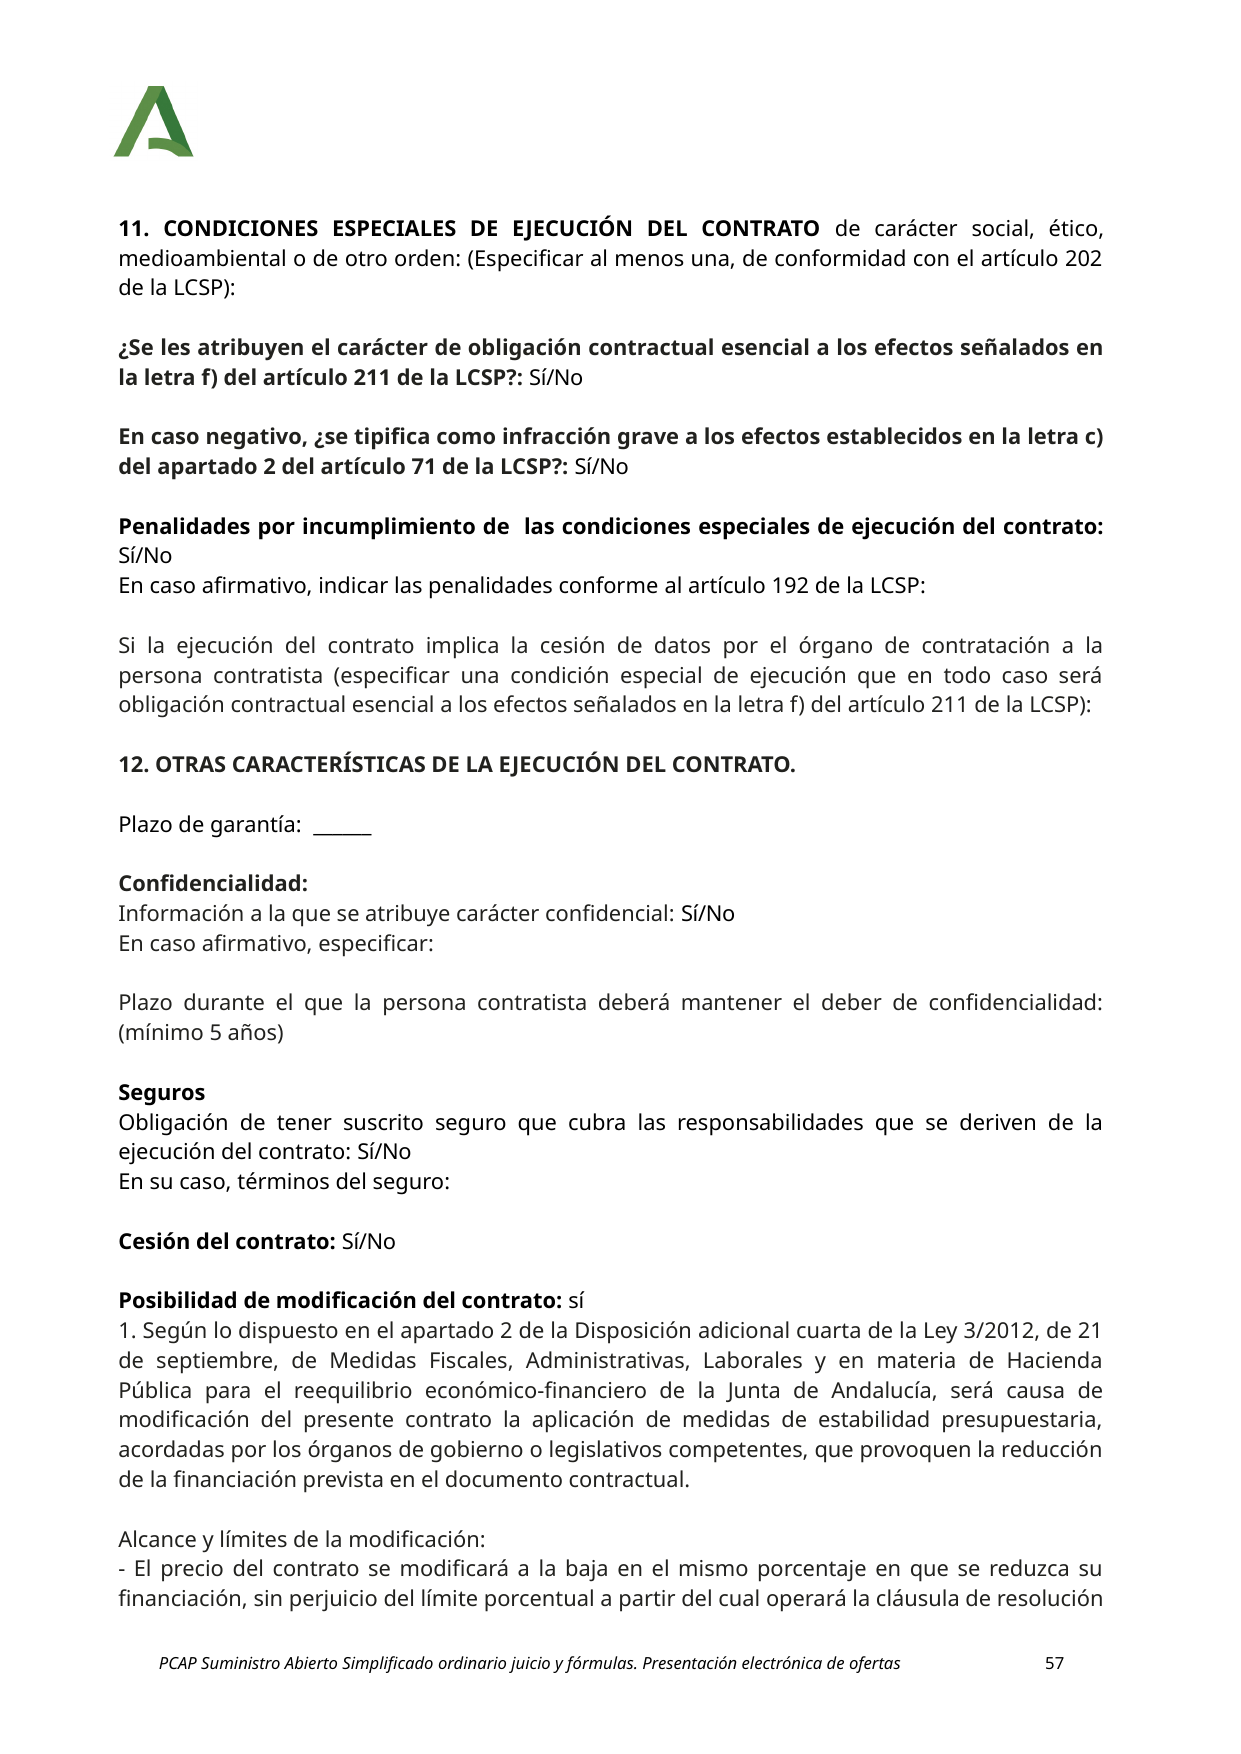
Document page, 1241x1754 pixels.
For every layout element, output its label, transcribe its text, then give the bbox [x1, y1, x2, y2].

text 11. CONDICIONES ESPECIALES DE EJECUCIÓN DEL CONTRATO de carácter social, ético, medioambiental o de otro orden: (Especificar al menos una, de conformidad con el artículo 202 de la LCSP): [118, 213, 1104, 302]
text Posibilidad de modificación del contrato: sí [118, 1285, 1104, 1315]
text ¿Se les atribuyen el carácter de obligación contractual esencial a los efectos señalados en la letra f) del artículo 211 de la LCSP?: Sí/No [118, 332, 1104, 391]
text Plazo durante el que la persona contratista deberá mantener el deber de confidencialidad: (mínimo 5 años) [118, 987, 1104, 1047]
text Obligación de tener suscrito seguro que cubra las responsabilidades que se deriven de la ejecución del contrato: Sí/No [118, 1106, 1104, 1166]
text Seguros [118, 1077, 1104, 1106]
text Penalidades por incumplimiento de las condiciones especiales de ejecución del contrato: Sí/No [118, 511, 1104, 570]
text En su caso, términos del seguro: [118, 1166, 1104, 1196]
text - El precio del contrato se modificará a la baja en el mismo porcentaje en que se reduzca su financiación, sin perjuicio del límite porcentual a partir del cual operará la cláusula de resolución [118, 1553, 1104, 1613]
text Confidencialidad: [118, 868, 1104, 898]
text Cesión del contrato: Sí/No [118, 1226, 1104, 1255]
text Si la ejecución del contrato implica la cesión de datos por el órgano de contratación a la persona contratista (especificar una condición especial de ejecución que en todo caso será obligación contractual esencial a los efectos señalados en la letra f) del artículo 211 de la LCSP): [118, 630, 1104, 719]
picture [109, 81, 198, 161]
text En caso negativo, ¿se tipifica como infracción grave a los efectos establecidos en la letra c) del apartado 2 del artículo 71 de la LCSP?: Sí/No [118, 421, 1104, 481]
text En caso afirmativo, especificar: [118, 928, 1104, 957]
text Plazo de garantía: ______ [118, 808, 1104, 838]
text 1. Según lo dispuesto en el apartado 2 de la Disposición adicional cuarta de la Ley 3/2012, de 21 de septiembre, de Medidas Fiscales, Administrativas, Laborales y en materia de Hacienda Pública para el reequilibrio económico-financiero de la Junta de Andalucía, será causa de modificación del presente contrato la aplicación de medidas de estabilidad presupuestaria, acordadas por los órganos de gobierno o legislativos competentes, que provoquen la reducción de la financiación prevista en el documento contractual. [118, 1315, 1104, 1494]
text 12. OTRAS CARACTERÍSTICAS DE LA EJECUCIÓN DEL CONTRATO. [118, 749, 1104, 779]
text En caso afirmativo, indicar las penalidades conforme al artículo 192 de la LCSP: [118, 570, 1104, 600]
text Información a la que se atribuye carácter confidencial: Sí/No [118, 898, 1104, 928]
text Alcance y límites de la modificación: [118, 1523, 1104, 1553]
